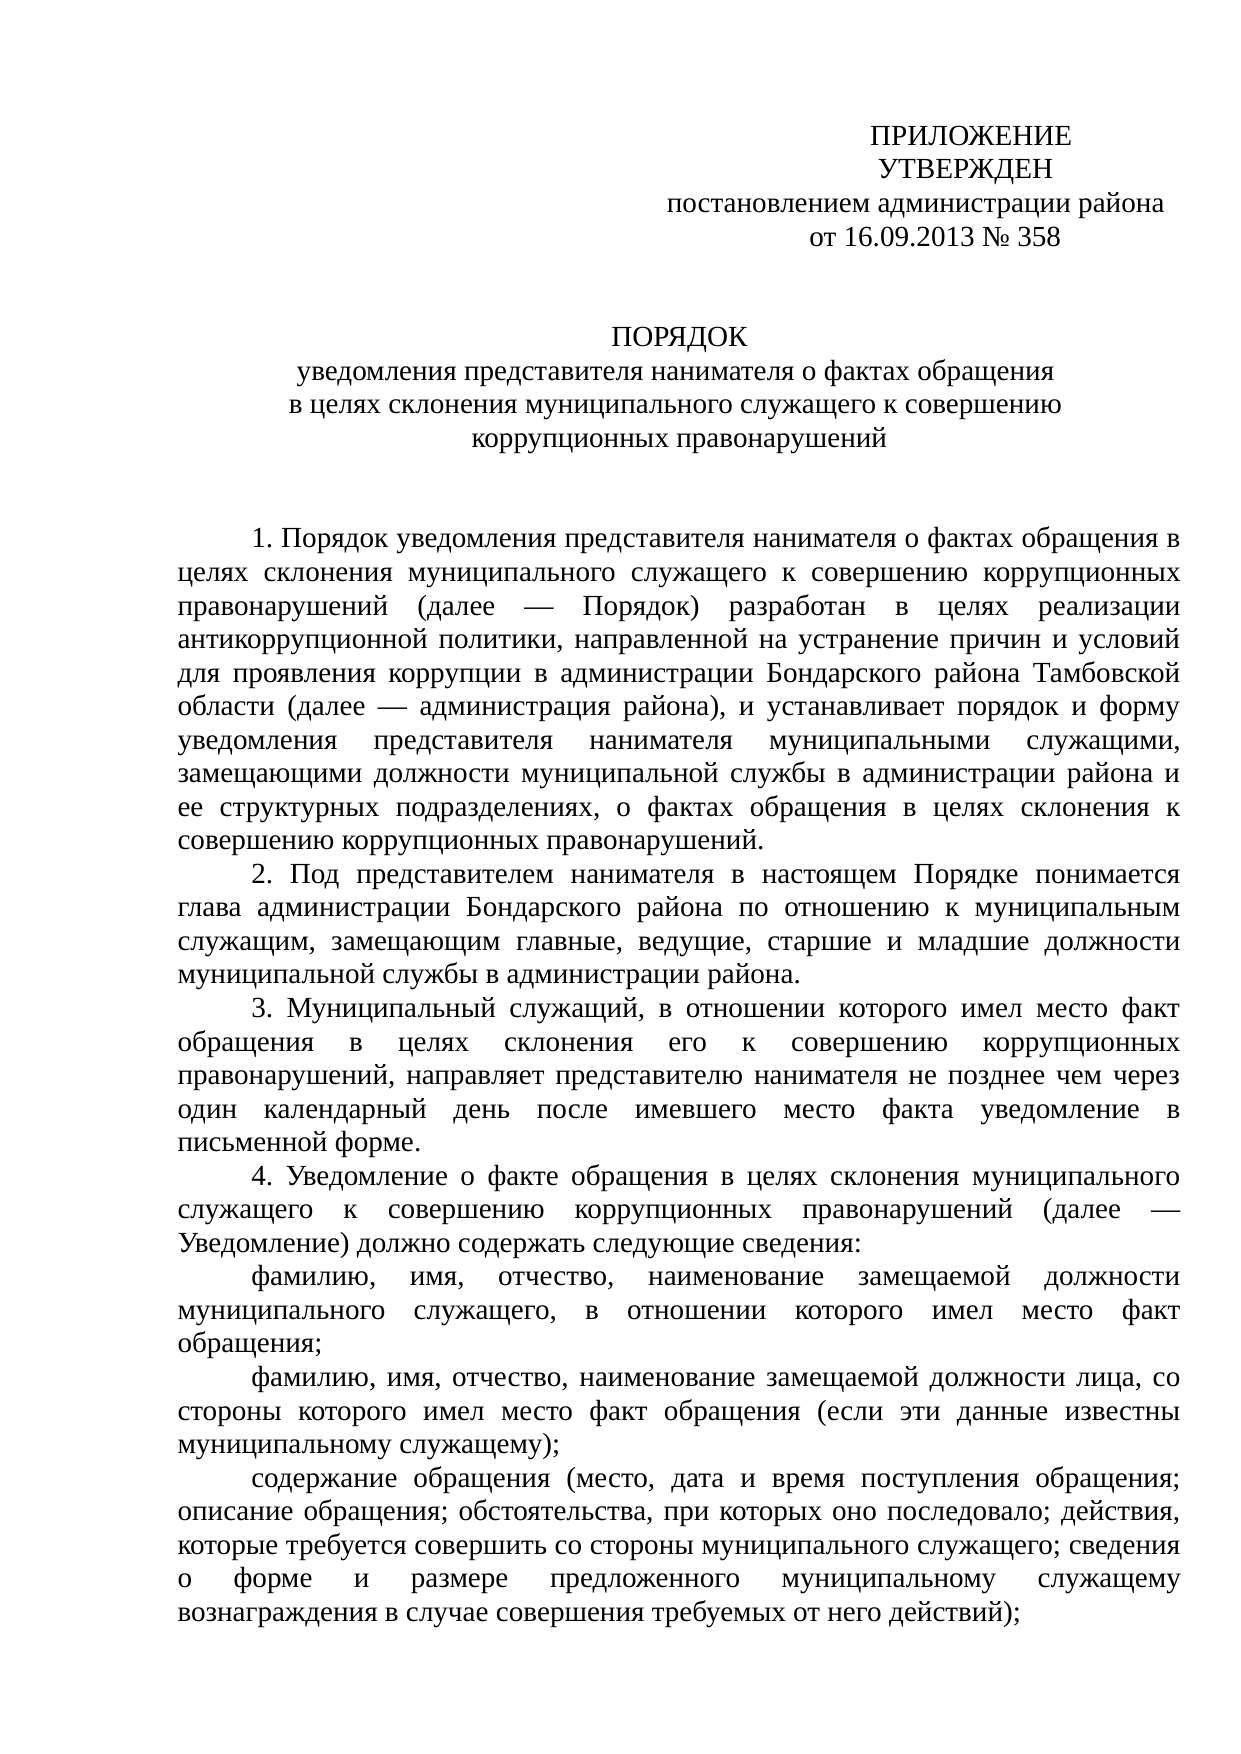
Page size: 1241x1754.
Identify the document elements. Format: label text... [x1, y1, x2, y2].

text от 16.09.2013 № 358 [177, 219, 1181, 252]
text 1. Порядок уведомления представителя нанимателя о фактах обращения в целях склонения муниципального служащего к совершению коррупционных правонарушений (далее — Порядок) разработан в целях реализации антикоррупционной политики, направленной на устранение причин и условий для проявления коррупции в администрации Бондарского района Тамбовской области (далее — администрация района), и устанавливает порядок и форму уведомления представителя нанимателя муниципальными служащими, замещающими должности муниципальной службы в администрации района и ее структурных подразделениях, о фактах обращения в целях склонения к совершению коррупционных правонарушений. [177, 521, 1181, 856]
text постановлением администрации района [177, 185, 1181, 219]
text ПРИЛОЖЕНИЕ [177, 118, 1181, 152]
text фамилию, имя, отчество, наименование замещаемой должности муниципального служащего, в отношении которого имел место факт обращения; [177, 1258, 1181, 1359]
text 2. Под представителем нанимателя в настоящем Порядке понимается глава администрации Бондарского района по отношению к муниципальным служащим, замещающим главные, ведущие, старшие и младшие должности муниципальной службы в администрации района. [177, 856, 1181, 990]
text 3. Муниципальный служащий, в отношении которого имел место факт обращения в целях склонения его к совершению коррупционных правонарушений, направляет представителю нанимателя не позднее чем через один календарный день после имевшего место факта уведомление в письменной форме. [177, 990, 1181, 1158]
text в целях склонения муниципального служащего к совершению [177, 386, 1181, 420]
text УТВЕРЖДЕН [177, 152, 1181, 185]
text содержание обращения (место, дата и время поступления обращения; описание обращения; обстоятельства, при которых оно последовало; действия, которые требуется совершить со стороны муниципального служащего; сведения о форме и размере предложенного муниципальному служащему вознаграждения в случае совершения требуемых от него действий); [177, 1460, 1181, 1627]
text ПОРЯДОК [177, 319, 1181, 353]
text фамилию, имя, отчество, наименование замещаемой должности лица, со стороны которого имел место факт обращения (если эти данные известны муниципальному служащему); [177, 1359, 1181, 1460]
text 4. Уведомление о факте обращения в целях склонения муниципального служащего к совершению коррупционных правонарушений (далее — Уведомление) должно содержать следующие сведения: [177, 1158, 1181, 1258]
text коррупционных правонарушений [177, 420, 1181, 453]
text уведомления представителя нанимателя о фактах обращения [177, 353, 1181, 386]
